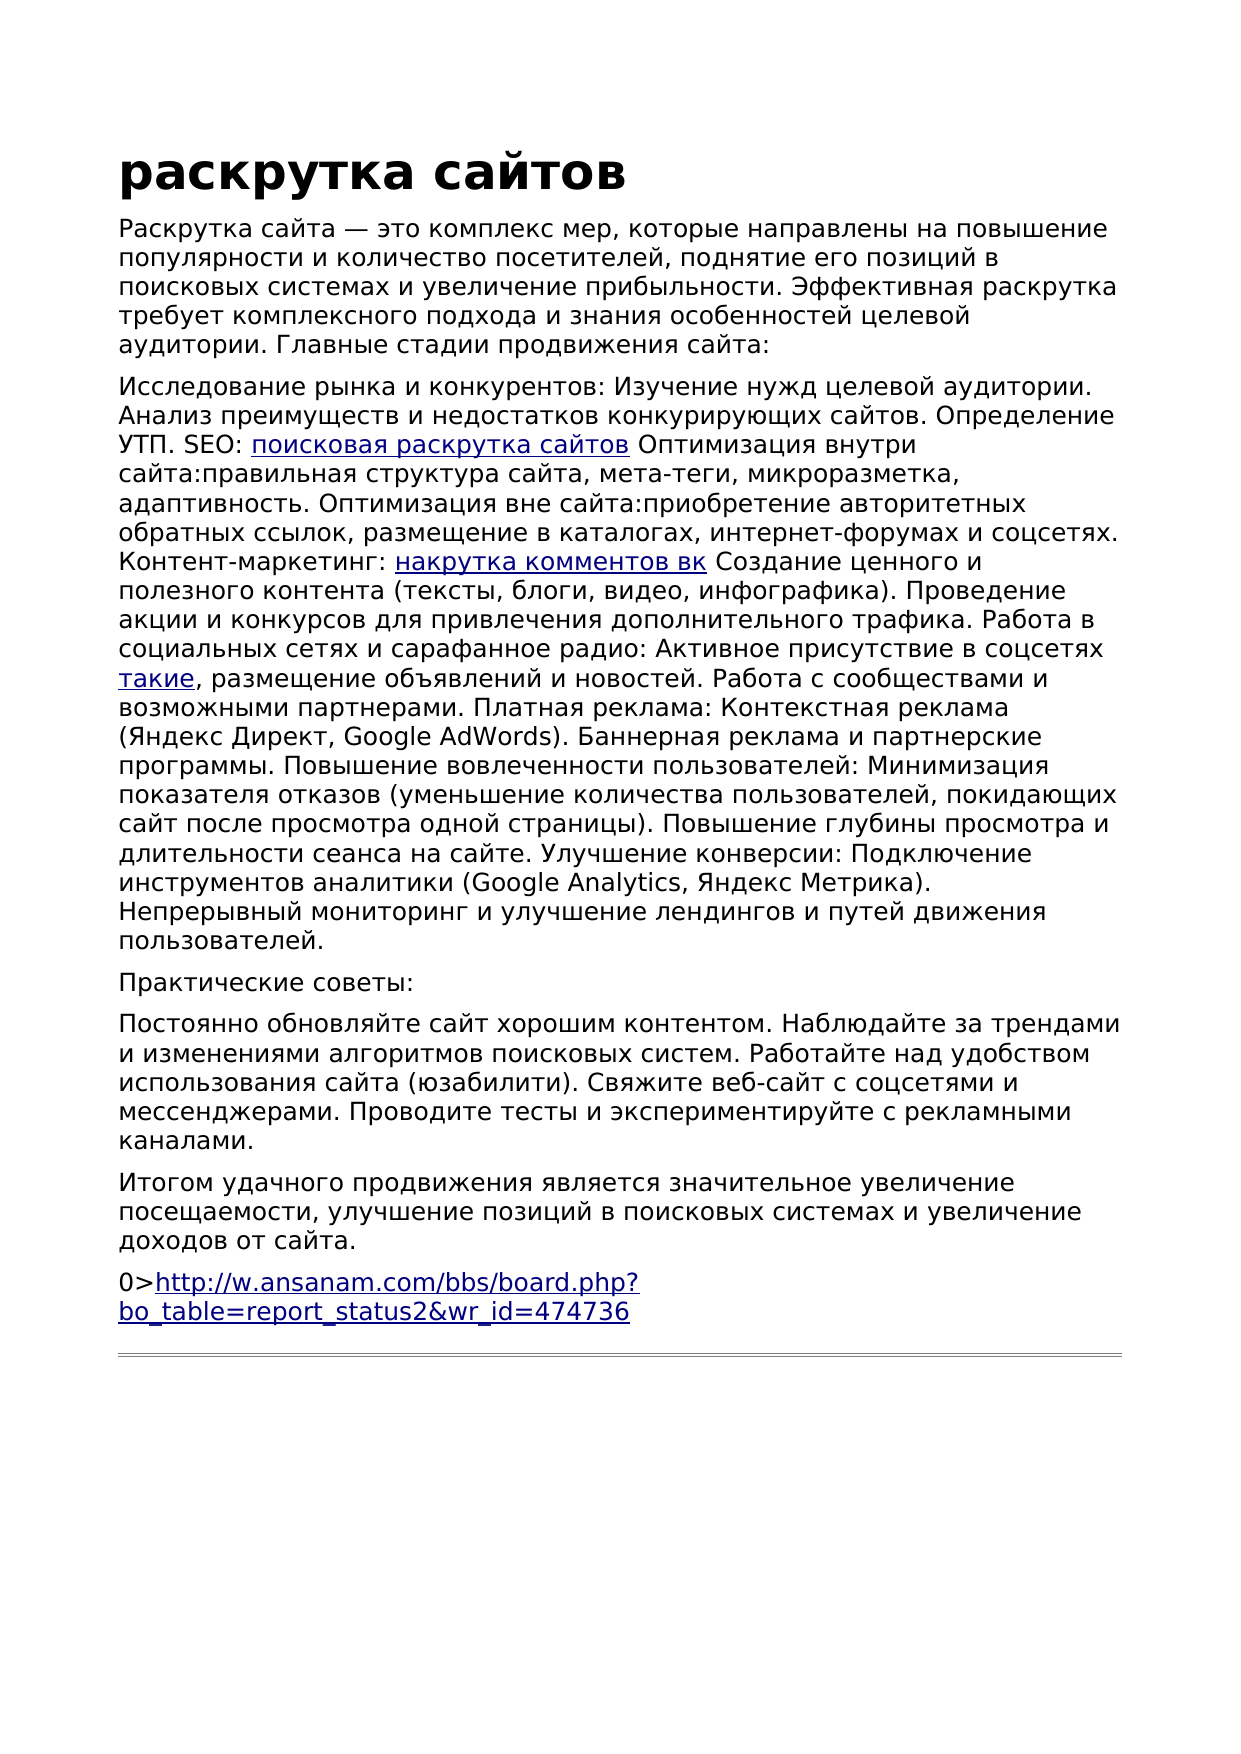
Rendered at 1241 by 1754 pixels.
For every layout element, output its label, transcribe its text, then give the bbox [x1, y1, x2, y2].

text Раскрутка сайта — это комплекс мер, которые направлены на повышение популярности и количество посетителей, поднятие его позиций в поисковых системах и увеличение прибыльности. Эффективная раскрутка требует комплексного подхода и знания особенностей целевой аудитории. Главные стадии продвижения сайта: [118, 214, 1122, 360]
subtitle раскрутка сайтов [118, 143, 1122, 201]
text Итогом удачного продвижения является значительное увеличение посещаемости, улучшение позиций в поисковых системах и увеличение доходов от сайта. [118, 1168, 1122, 1256]
text 0>http://w.ansanam.com/bbs/board.php?bo_table=report_status2&wr_id=474736 ﻿ [118, 1268, 1122, 1326]
text Исследование рынка и конкурентов: Изучение нужд целевой аудитории. Анализ преимуществ и недостатков конкурирующих сайтов. Определение УТП. SEO: поисковая раскрутка сайтов Оптимизация внутри сайта:правильная структура сайта, мета-теги, микроразметка, адаптивность. Оптимизация вне сайта:приобретение авторитетных обратных ссылок, размещение в каталогах, интернет-форумах и соцсетях. Контент-маркетинг: накрутка комментов вк Создание ценного и полезного контента (тексты, блоги, видео, инфографика). Проведение акции и конкурсов для привлечения дополнительного трафика. Работа в социальных сетях и сарафанное радио: Активное присутствие в соцсетях такие, размещение объявлений и новостей. Работа с сообществами и возможными партнерами. Платная реклама: Контекстная реклама (Яндекс Директ, Google AdWords). Баннерная реклама и партнерские программы. Повышение вовлеченности пользователей: Минимизация показателя отказов (уменьшение количества пользователей, покидающих сайт после просмотра одной страницы). Повышение глубины просмотра и длительности сеанса на сайте. Улучшение конверсии: Подключение инструментов аналитики (Google Analytics, Яндекс Метрика). Непрерывный мониторинг и улучшение лендингов и путей движения пользователей. [118, 372, 1122, 956]
text Постоянно обновляйте сайт хорошим контентом. Наблюдайте за трендами и изменениями алгоритмов поисковых систем. Работайте над удобством использования сайта (юзабилити). Свяжите веб-сайт с соцсетями и мессенджерами. Проводите тесты и экспериментируйте с рекламными каналами. [118, 1010, 1122, 1156]
text Практические советы: [118, 968, 1122, 997]
